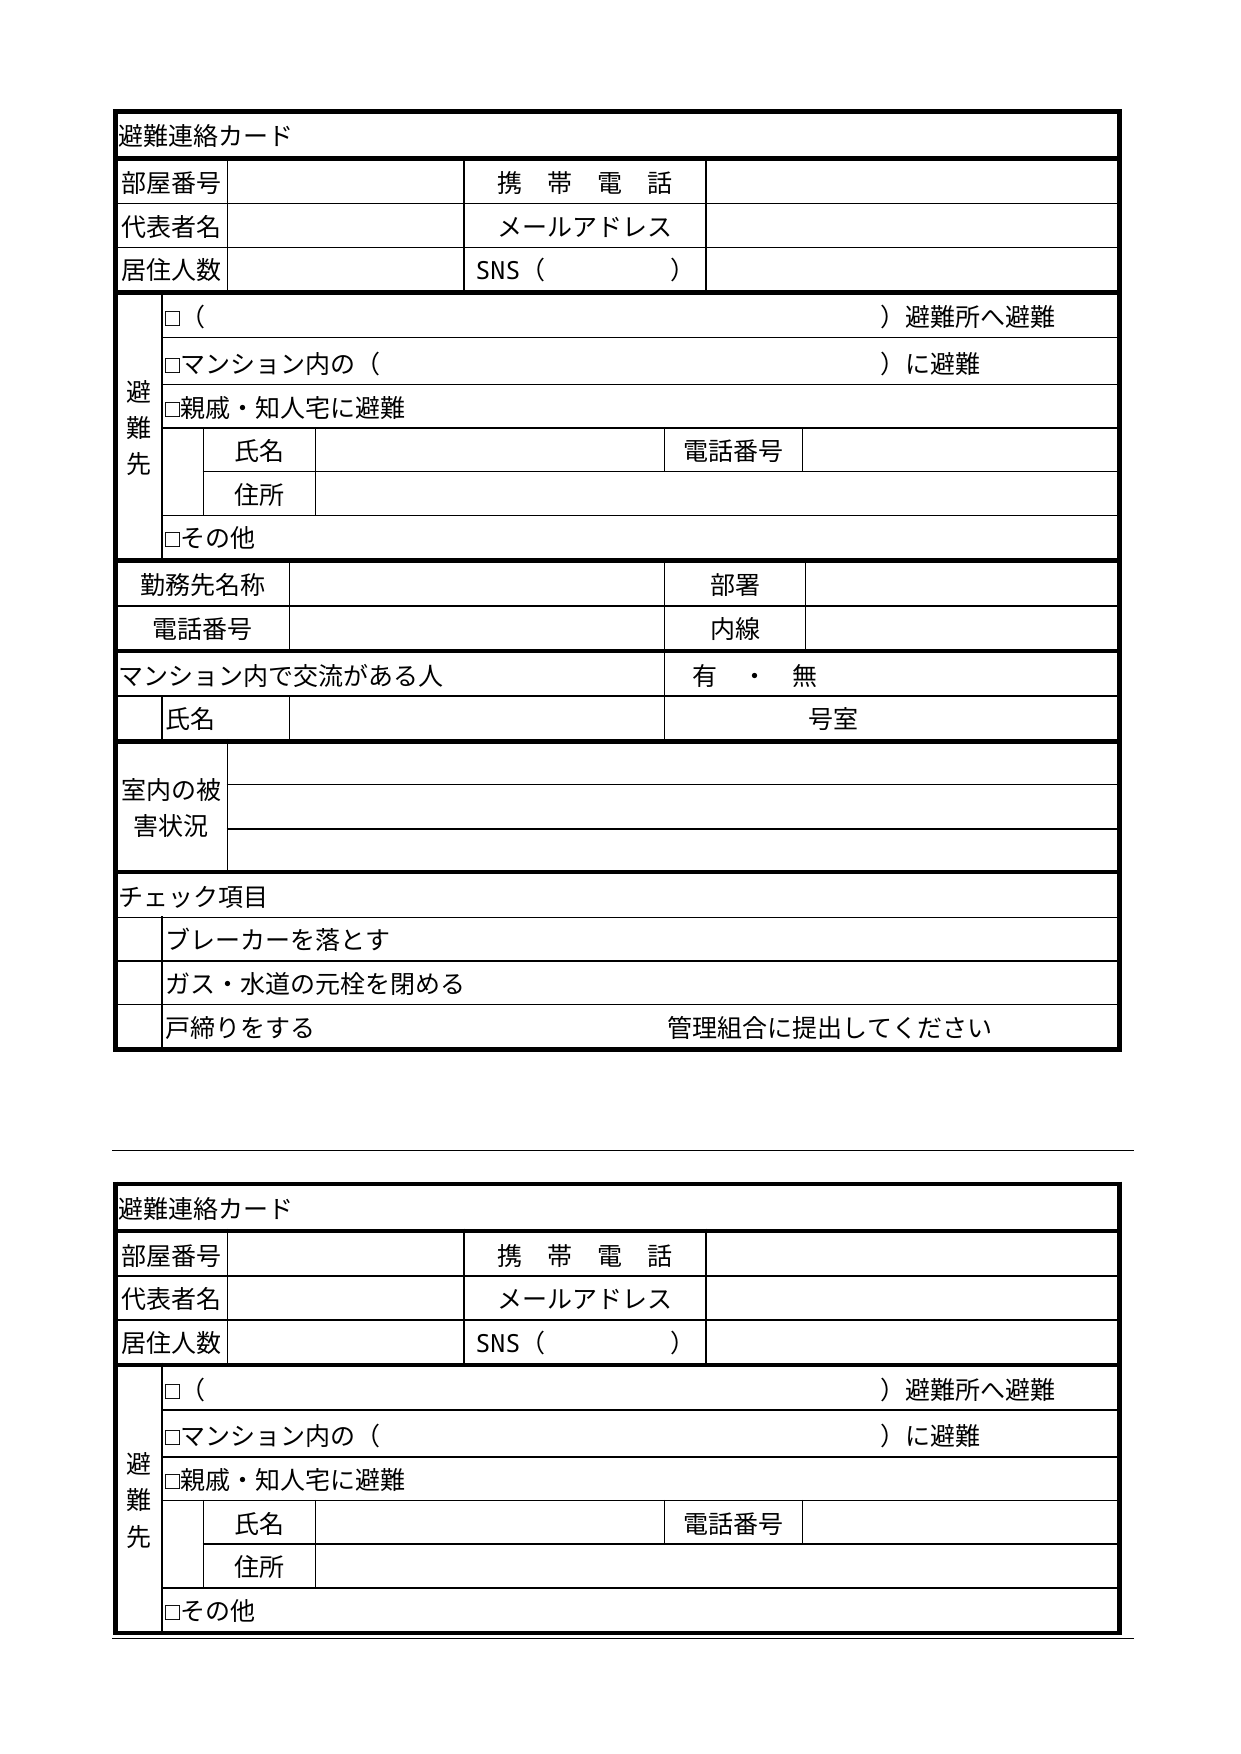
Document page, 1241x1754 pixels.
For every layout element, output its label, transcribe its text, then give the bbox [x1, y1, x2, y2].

table_cell 氏名 [204, 1501, 315, 1543]
table_cell [707, 1233, 1117, 1275]
table_header 避難連絡カード [118, 114, 1117, 156]
table_cell 室内の被害状況 [118, 744, 227, 869]
table_header 避難連絡カード [118, 1186, 1117, 1228]
table_cell メールアドレス [465, 1277, 705, 1319]
table_cell 電話番号 [118, 607, 289, 648]
table_cell [707, 248, 1117, 290]
table_cell 携 帯 電 話 [465, 161, 705, 203]
table_cell [290, 563, 664, 605]
table_cell [707, 204, 1117, 246]
table_cell □その他 [163, 516, 1117, 558]
table_cell SNS（ ） [465, 1321, 705, 1362]
table_cell [290, 607, 664, 648]
table_cell 勤務先名称 [118, 563, 289, 605]
table_cell [228, 204, 463, 246]
table_cell 部屋番号 [118, 161, 227, 203]
table_cell 代表者名 [118, 204, 227, 246]
table_cell □親戚・知人宅に避難 [163, 1458, 1117, 1500]
table_cell [316, 472, 1117, 514]
table_cell 内線 [665, 607, 805, 648]
table_cell [163, 429, 203, 514]
table_cell 号室 [806, 697, 1117, 739]
table_cell [118, 1005, 161, 1047]
table_cell [228, 830, 1117, 869]
table_cell [228, 248, 463, 290]
table_cell □マンション内の（ ）に避難 [163, 1411, 1117, 1456]
table_cell 氏名 [204, 429, 315, 471]
table_cell 避難先 [118, 295, 161, 558]
table_cell □マンション内の（ ）に避難 [163, 338, 1117, 383]
table_cell [316, 1501, 664, 1543]
table_cell SNS（ ） [465, 248, 705, 290]
table_cell [118, 962, 161, 1004]
table_cell 代表者名 [118, 1277, 227, 1319]
table_cell 有 ・ 無 [665, 653, 1117, 695]
table_cell 住所 [204, 1545, 315, 1587]
table_cell [228, 1233, 463, 1275]
table_cell [803, 1501, 1117, 1543]
table_cell [665, 918, 1117, 960]
table_cell 戸締りをする [163, 1005, 664, 1047]
table_cell チェック項目 [118, 874, 1117, 916]
table_header [112, 106, 1134, 1150]
table_cell [290, 697, 664, 739]
table_cell 部屋番号 [118, 1233, 227, 1275]
table_cell 氏名 [163, 697, 289, 739]
table_cell 居住人数 [118, 1321, 227, 1362]
table_cell □親戚・知人宅に避難 [163, 385, 1117, 427]
table_cell [665, 697, 806, 739]
table_cell [118, 918, 161, 960]
table_cell [665, 962, 1117, 1004]
table_cell [806, 607, 1117, 648]
table_cell 携 帯 電 話 [465, 1233, 705, 1275]
table_cell [803, 429, 1117, 471]
table_cell [228, 161, 463, 203]
table_cell [228, 744, 1117, 783]
table_cell 電話番号 [665, 1501, 802, 1543]
table_cell 電話番号 [665, 429, 802, 471]
table_cell [316, 1545, 1117, 1587]
table_cell 避難先 [118, 1367, 161, 1631]
table_cell □（ ）避難所へ避難 [163, 1367, 1117, 1409]
table_cell [316, 429, 664, 471]
table_cell 居住人数 [118, 248, 227, 290]
table_cell [806, 563, 1117, 605]
table_cell 管理組合に提出してください [665, 1005, 1117, 1047]
table_cell [118, 697, 161, 739]
table_cell ブレーカーを落とす [163, 918, 664, 960]
table_cell [228, 785, 1117, 828]
table_cell [707, 1321, 1117, 1362]
table_cell □その他 [163, 1589, 1117, 1631]
table_cell メールアドレス [465, 204, 705, 246]
table_cell [228, 1321, 463, 1362]
table_cell [228, 1277, 463, 1319]
table_cell [707, 1277, 1117, 1319]
table_cell [112, 1151, 1134, 1638]
table_cell [707, 161, 1117, 203]
table_cell □（ ）避難所へ避難 [163, 295, 1117, 337]
table_cell ガス・水道の元栓を閉める [163, 962, 664, 1004]
table_cell マンション内で交流がある人 [118, 653, 664, 695]
table_cell 部署 [665, 563, 805, 605]
table_cell [163, 1501, 203, 1587]
table_cell 住所 [204, 472, 315, 514]
